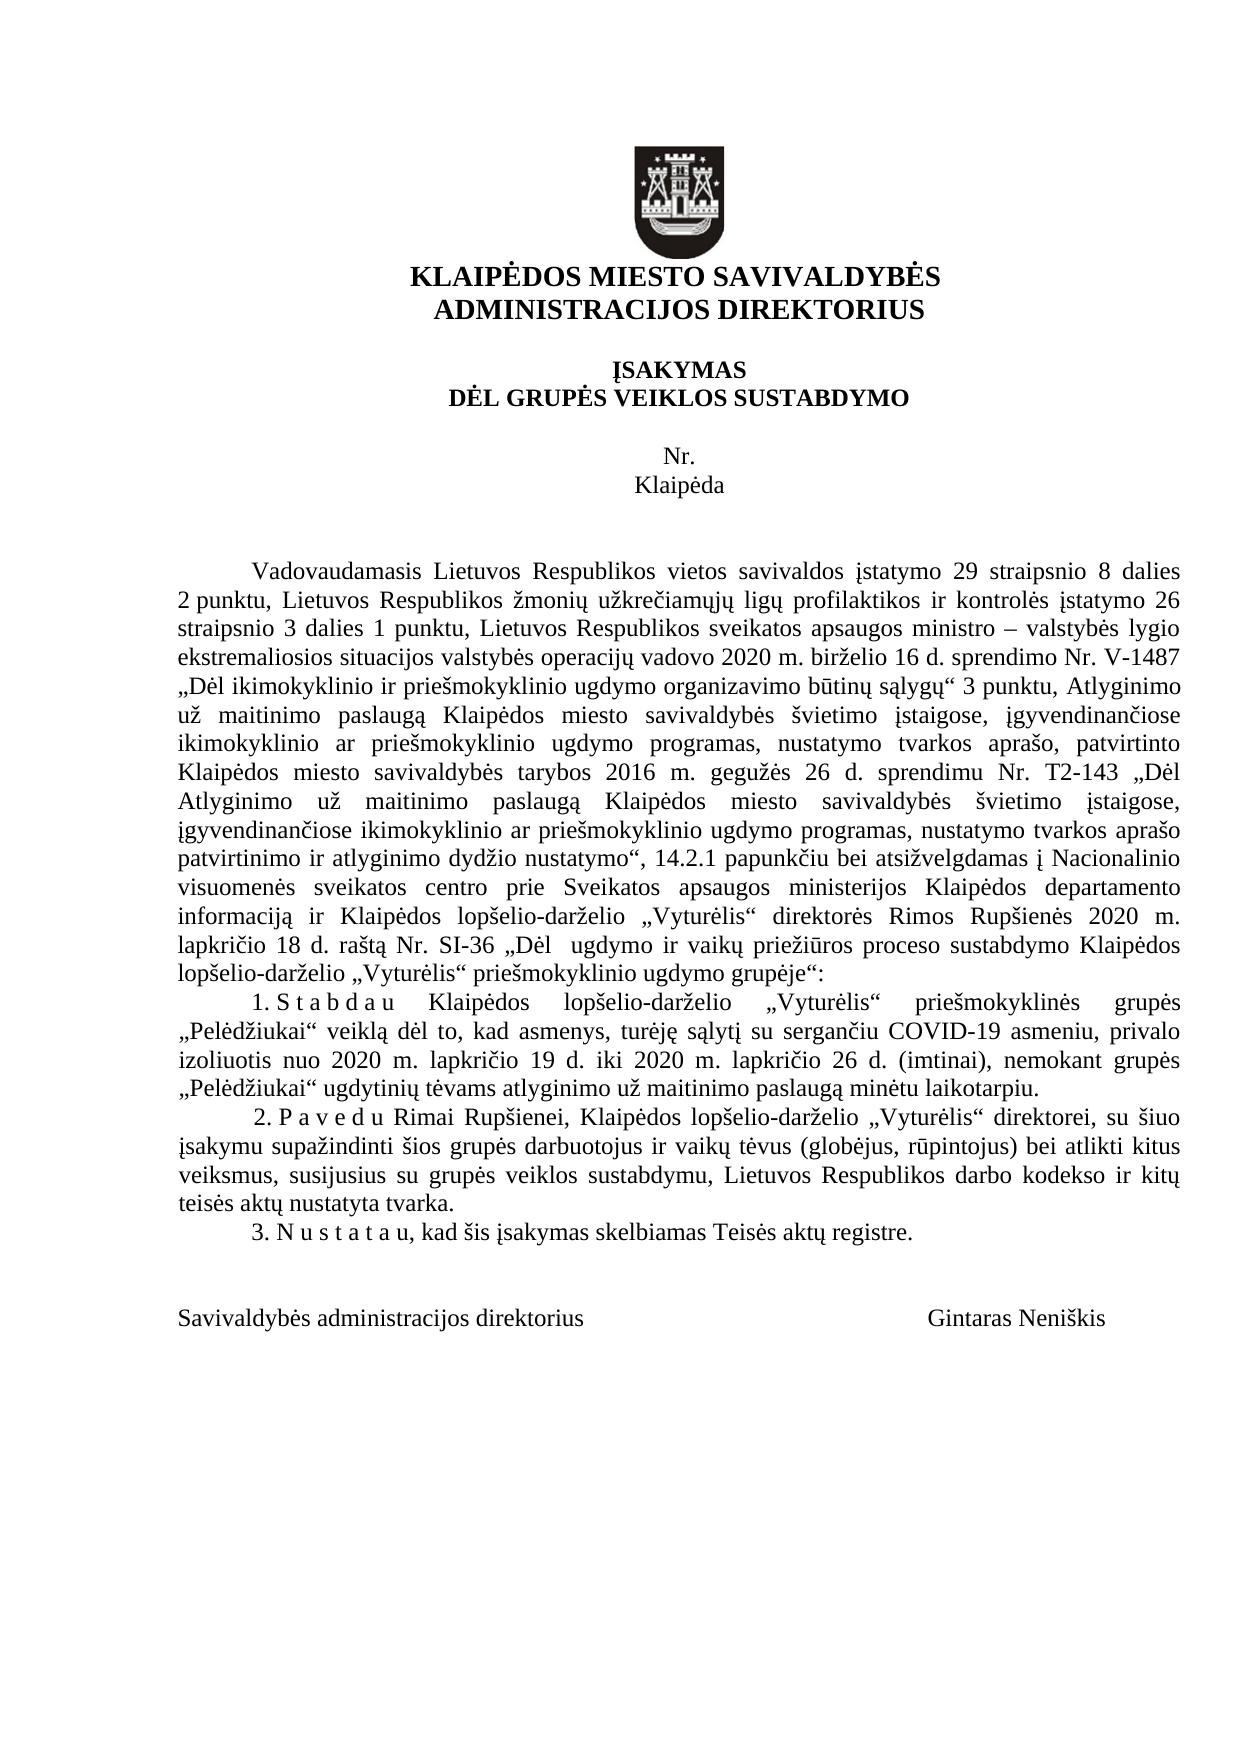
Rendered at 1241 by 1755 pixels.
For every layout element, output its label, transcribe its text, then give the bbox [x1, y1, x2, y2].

text Vadovaudamasis Lietuvos Respublikos vietos savivaldos įstatymo 29 straipsnio 8 dalies 2 punktu, Lietuvos Respublikos žmonių užkrečiamųjų ligų profilaktikos ir kontrolės įstatymo 26 straipsnio 3 dalies 1 punktu, Lietuvos Respublikos sveikatos apsaugos ministro – valstybės lygio ekstremaliosios situacijos valstybės operacijų vadovo 2020 m. birželio 16 d. sprendimo Nr. V-1487 „Dėl ikimokyklinio ir priešmokyklinio ugdymo organizavimo būtinų sąlygų“ 3 punktu, Atlyginimo už maitinimo paslaugą Klaipėdos miesto savivaldybės švietimo įstaigose, įgyvendinančiose ikimokyklinio ar priešmokyklinio ugdymo programas, nustatymo tvarkos aprašo, patvirtinto Klaipėdos miesto savivaldybės tarybos 2016 m. gegužės 26 d. sprendimu Nr. T2-143 „Dėl Atlyginimo už maitinimo paslaugą Klaipėdos miesto savivaldybės švietimo įstaigose, įgyvendinančiose ikimokyklinio ar priešmokyklinio ugdymo programas, nustatymo tvarkos aprašo patvirtinimo ir atlyginimo dydžio nustatymo“, 14.2.1 papunkčiu bei atsižvelgdamas į Nacionalinio visuomenės sveikatos centro prie Sveikatos apsaugos ministerijos Klaipėdos departamento informaciją ir Klaipėdos lopšelio-darželio „Vyturėlis“ direktorės Rimos Rupšienės 2020 m. lapkričio 18 d. raštą Nr. SI-36 „Dėl ugdymo ir vaikų priežiūros proceso sustabdymo Klaipėdos lopšelio-darželio „Vyturėlis“ priešmokyklinio ugdymo grupėje“: [177, 556, 1181, 987]
text Savivaldybės administracijos direktorius Gintaras Neniškis [177, 1303, 1181, 1332]
text Klaipėda [177, 470, 1181, 498]
text ĮSAKYMAS [177, 355, 1181, 383]
text DĖL grupĖS VEIKLOS SUSTABDYMO [177, 383, 1181, 412]
text KLAIPĖDOS MIESTO SAVIVALDYBĖS [177, 259, 1181, 292]
text ADMINISTRACIJOS DIREKTORIUS [177, 292, 1181, 326]
text Nr. [177, 441, 1181, 470]
text 1. Stabdau Klaipėdos lopšelio-darželio „Vyturėlis“ priešmokyklinės grupės „Pelėdžiukai“ veiklą dėl to, kad asmenys, turėję sąlytį su sergančiu COVID-19 asmeniu, privalo izoliuotis nuo 2020 m. lapkričio 19 d. iki 2020 m. lapkričio 26 d. (imtinai), nemokant grupės „Pelėdžiukai“ ugdytinių tėvams atlyginimo už maitinimo paslaugą minėtu laikotarpiu. [178, 987, 1181, 1102]
text 2. Pavedu Rimai Rupšienei, Klaipėdos lopšelio-darželio „Vyturėlis“ direktorei, su šiuo įsakymu supažindinti šios grupės darbuotojus ir vaikų tėvus (globėjus, rūpintojus) bei atlikti kitus veiksmus, susijusius su grupės veiklos sustabdymu, Lietuvos Respublikos darbo kodekso ir kitų teisės aktų nustatyta tvarka. [178, 1102, 1181, 1217]
text 3. Nustatau, kad šis įsakymas skelbiamas Teisės aktų registre. [177, 1217, 1181, 1246]
